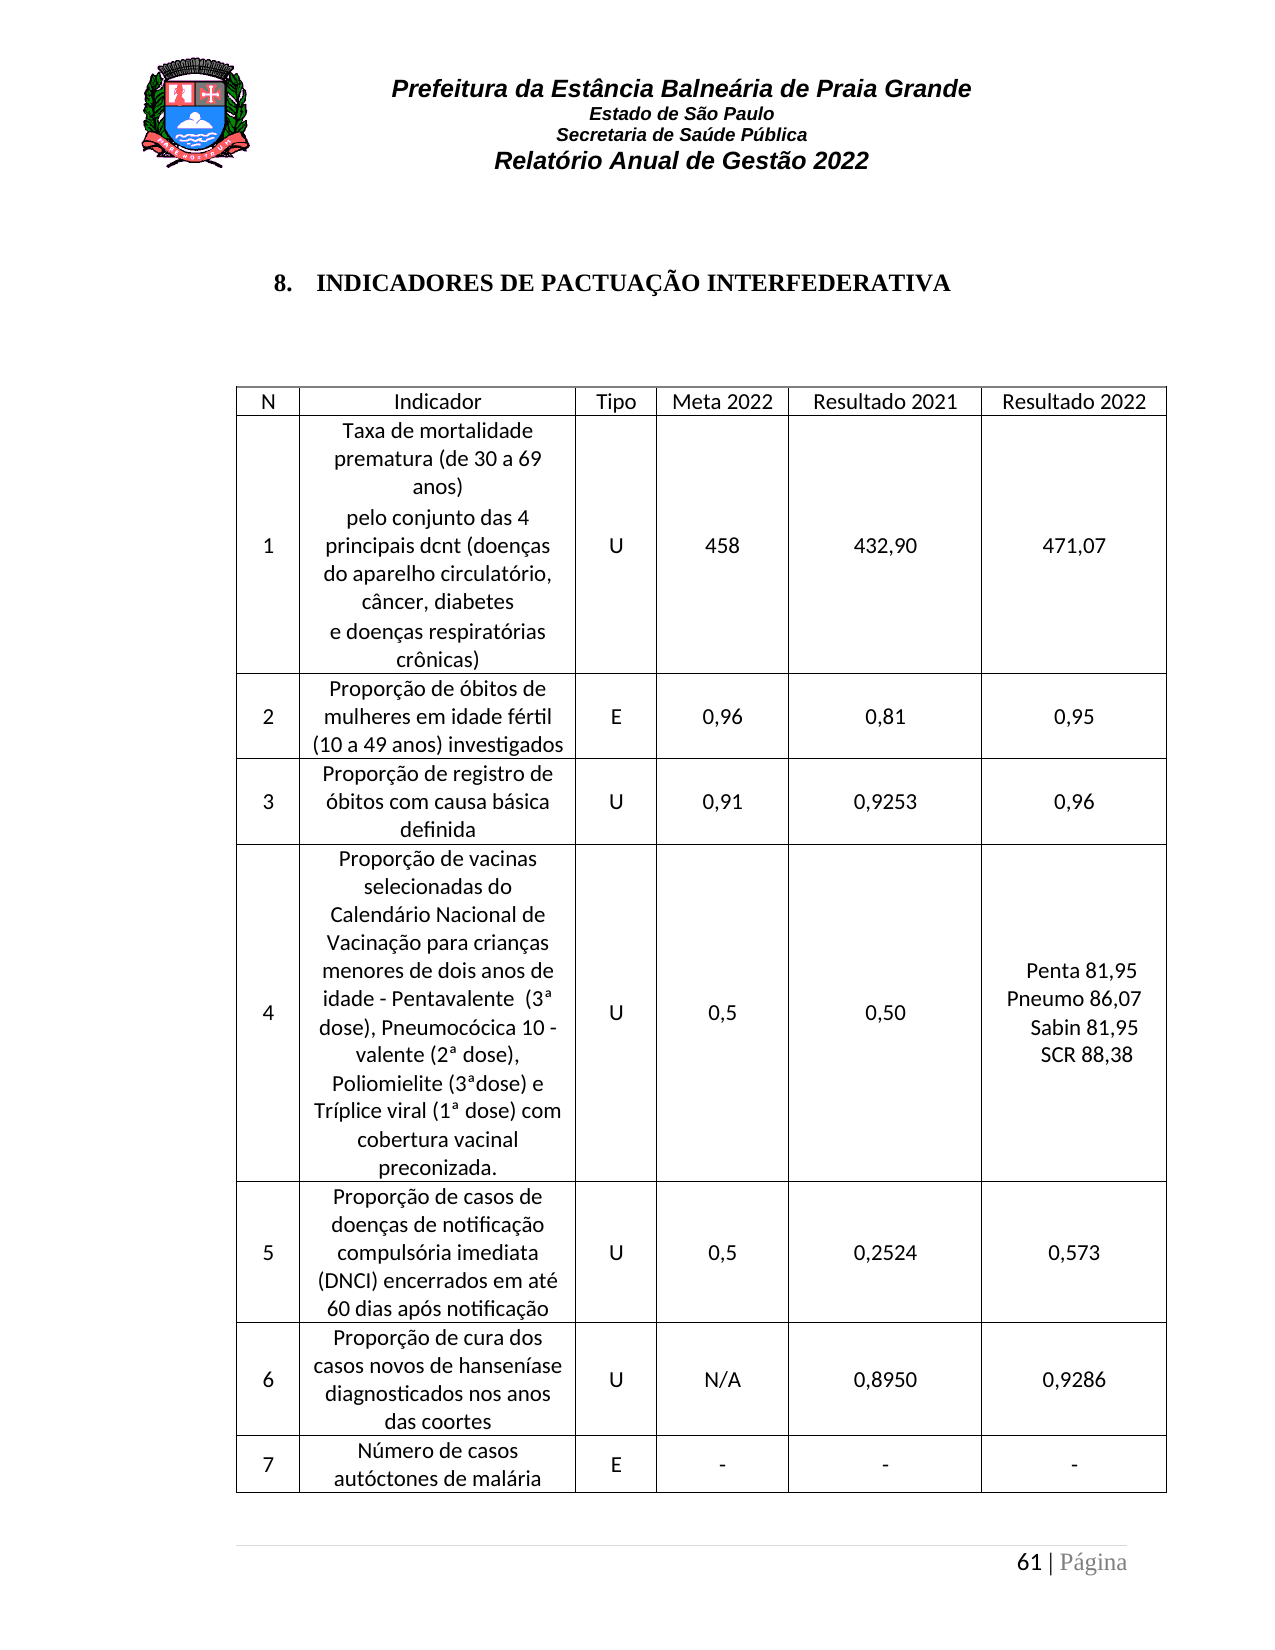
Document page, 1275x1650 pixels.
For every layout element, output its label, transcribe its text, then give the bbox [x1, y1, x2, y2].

table_cell Proporção de casos de doenças de notificação compulsória imediata (DNCI) encerrados em até 60 dias após notificação [300, 1182, 575, 1322]
table_cell N/A [657, 1323, 788, 1435]
table_cell 0,50 [789, 845, 981, 1181]
table_cell U [576, 1323, 656, 1435]
table_cell 4 [237, 845, 299, 1181]
list INDICADORES DE PACTUAÇÃO INTERFEDERATIVA [274, 268, 1127, 297]
table_cell Proporção de óbitos de mulheres em idade fértil (10 a 49 anos) investigados [300, 674, 575, 758]
table_cell 458 [657, 416, 788, 673]
table_cell 0,81 [789, 674, 981, 758]
table_cell 0,5 [657, 845, 788, 1181]
table_cell 0,5 [657, 1182, 788, 1322]
table_cell 0,91 [657, 759, 788, 843]
table_cell 6 [237, 1323, 299, 1435]
table_cell 7 [237, 1436, 299, 1492]
table_cell 0,9253 [789, 759, 981, 843]
table_cell U [576, 416, 656, 673]
table_cell U [576, 845, 656, 1181]
table_cell 0,95 [982, 674, 1166, 758]
table_cell - [789, 1436, 981, 1492]
table_cell Proporção de registro de óbitos com causa básica definida [300, 759, 575, 843]
table_cell 1 [237, 416, 299, 673]
table_header Tipo [576, 388, 656, 415]
table_cell 0,96 [657, 674, 788, 758]
table_cell 0,9286 [982, 1323, 1166, 1435]
table_cell Proporção de cura dos casos novos de hanseníase diagnosticados nos anos das coortes [300, 1323, 575, 1435]
table_header N [237, 388, 299, 415]
table_cell 3 [237, 759, 299, 843]
table_cell U [576, 1182, 656, 1322]
table_cell Proporção de vacinas selecionadas do Calendário Nacional de Vacinação para crianças menores de dois anos de idade - Pentavalente (3ª dose), Pneumocócica 10 - valente (2ª dose), Poliomielite (3ªdose) e Tríplice viral (1ª dose) com cobertura vacinal preconizada. [300, 845, 575, 1181]
table_cell 5 [237, 1182, 299, 1322]
table_header Resultado 2021 [789, 388, 981, 415]
table_cell Penta 81,95 Pneumo 86,07 Sabin 81,95 SCR 88,38 [982, 845, 1166, 1181]
table_cell U [576, 759, 656, 843]
table_cell - [982, 1436, 1166, 1492]
table_cell 432,90 [789, 416, 981, 673]
table_cell E [576, 1436, 656, 1492]
table_cell 0,573 [982, 1182, 1166, 1322]
table_cell 2 [237, 674, 299, 758]
table_cell 471,07 [982, 416, 1166, 673]
table_cell Número de casos autóctones de malária [300, 1436, 575, 1492]
table_cell - [657, 1436, 788, 1492]
picture [132, 55, 259, 172]
table_cell Taxa de mortalidade prematura (de 30 a 69 anos) pelo conjunto das 4 principais dcnt (doenças do aparelho circulatório, câncer, diabetes e doenças respiratórias crônicas) [300, 416, 575, 673]
table_cell 0,2524 [789, 1182, 981, 1322]
table_header Indicador [300, 388, 575, 415]
table_cell 0,96 [982, 759, 1166, 843]
table_cell E [576, 674, 656, 758]
table_header Meta 2022 [657, 388, 788, 415]
table_cell 0,8950 [789, 1323, 981, 1435]
table_header Resultado 2022 [982, 388, 1166, 415]
